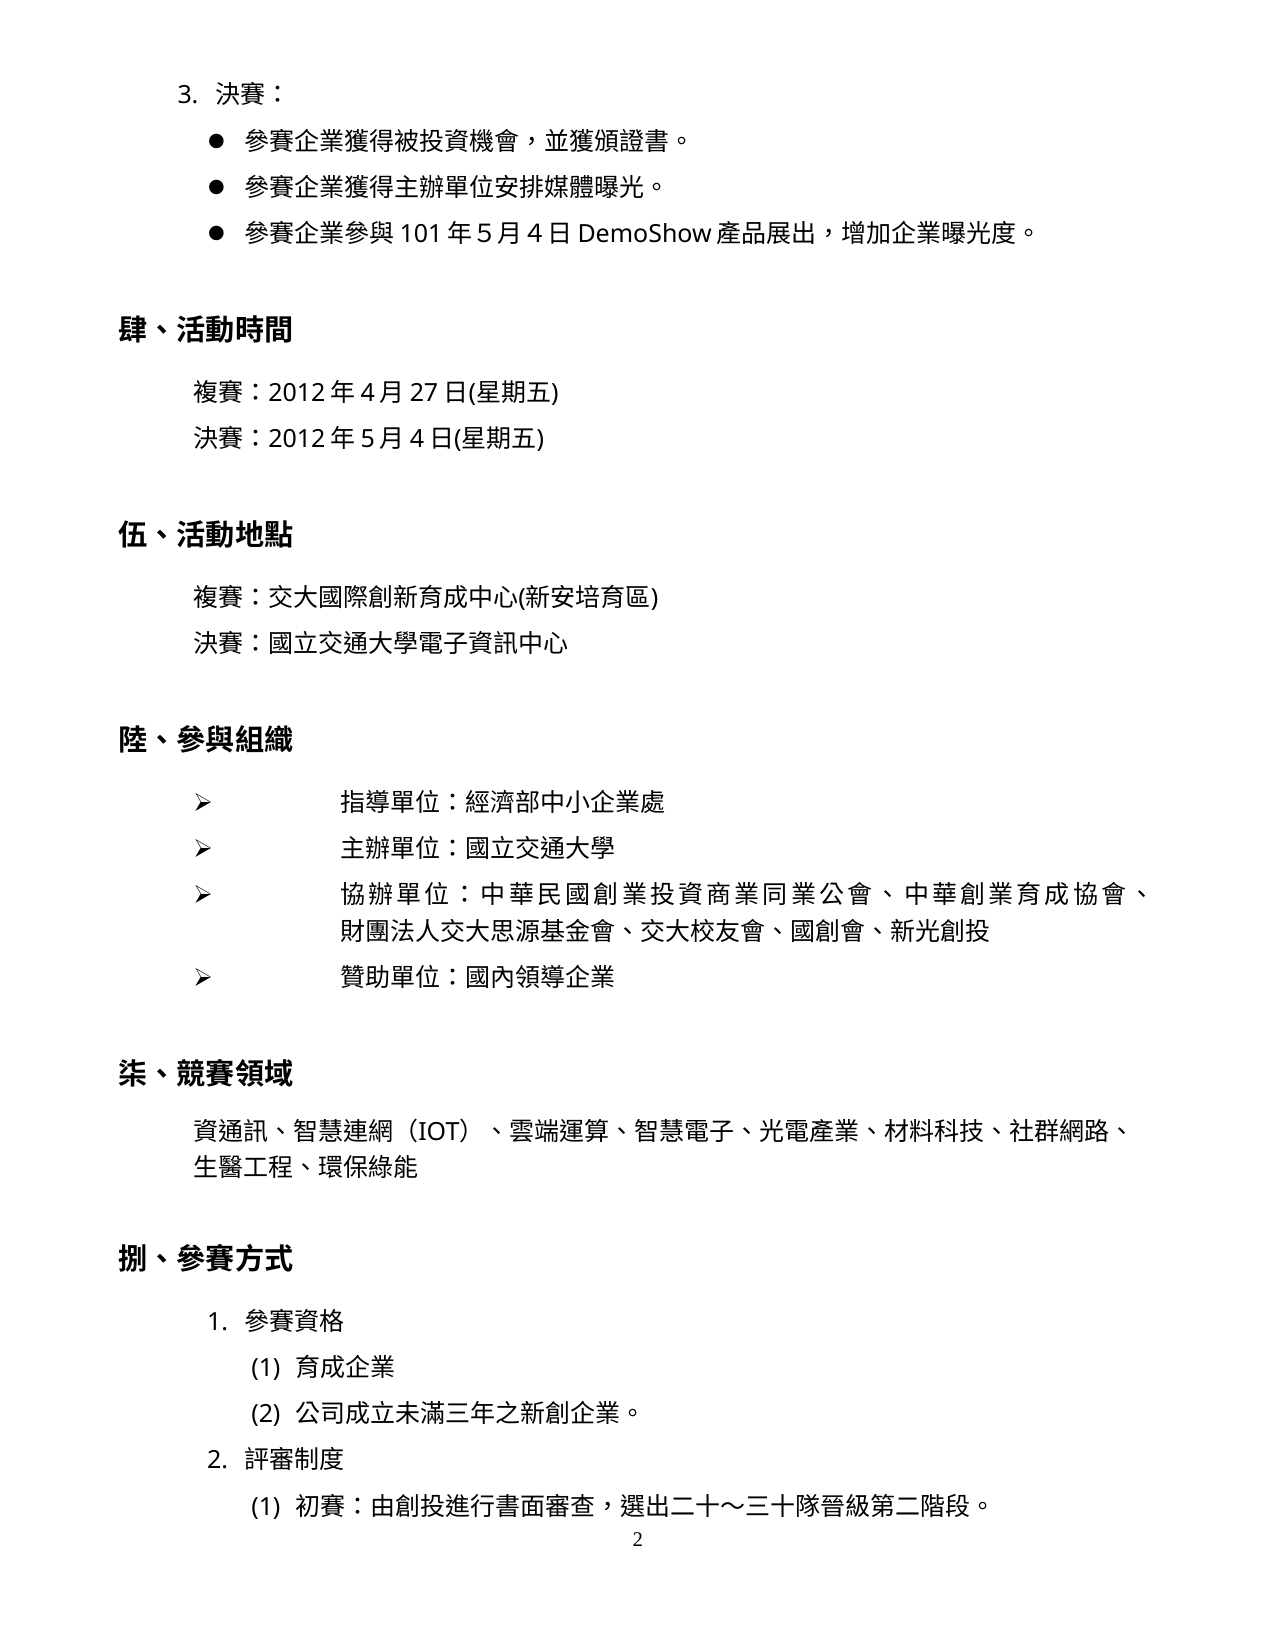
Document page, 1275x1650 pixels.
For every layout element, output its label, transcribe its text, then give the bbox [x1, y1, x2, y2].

list 參賽資格 [207, 1301, 1157, 1337]
text 複賽：交大國際創新育成中心(新安培育區) [193, 577, 1157, 614]
list 公司成立未滿三年之新創企業。 [251, 1394, 1157, 1430]
list 參賽企業獲得被投資機會，並獲頒證書。 [207, 121, 1157, 157]
text 資通訊、智慧連網（IOT）、雲端運算、智慧電子、光電產業、材料科技、社群網路、生醫工程、環保綠能 [193, 1111, 1157, 1184]
text 決賽：國立交通大學電子資訊中心 [193, 624, 1157, 660]
list 參賽企業獲得主辦單位安排媒體曝光。 [207, 167, 1157, 204]
list 初賽：由創投進行書面審查，選出二十～三十隊晉級第二階段。 [251, 1486, 1157, 1522]
text 複賽：2012年4月27日(星期五) [193, 372, 1157, 409]
list 評審制度 [207, 1440, 1157, 1476]
list 參賽企業參與101年５月４日DemoShow產品展出，增加企業曝光度。 [207, 214, 1157, 250]
text 決賽：2012年5月4日(星期五) [193, 419, 1157, 455]
list 主辦單位：國立交通大學 [193, 829, 1157, 865]
list 決賽： [177, 75, 1157, 111]
subtitle 陸、參與組織 [118, 684, 1157, 759]
subtitle 肆、活動時間 [118, 274, 1157, 349]
subtitle 伍、活動地點 [118, 479, 1157, 554]
list 協辦單位：中華民國創業投資商業同業公會、中華創業育成協會、 財團法人交大思源基金會、交大校友會、國創會、新光創投 [193, 875, 1157, 947]
list 育成企業 [251, 1347, 1157, 1384]
list 指導單位：經濟部中小企業處 [193, 782, 1157, 819]
subtitle 捌、參賽方式 [118, 1202, 1157, 1277]
list 贊助單位：國內領導企業 [193, 957, 1157, 994]
subtitle 柒、競賽領域 [118, 1017, 1157, 1092]
